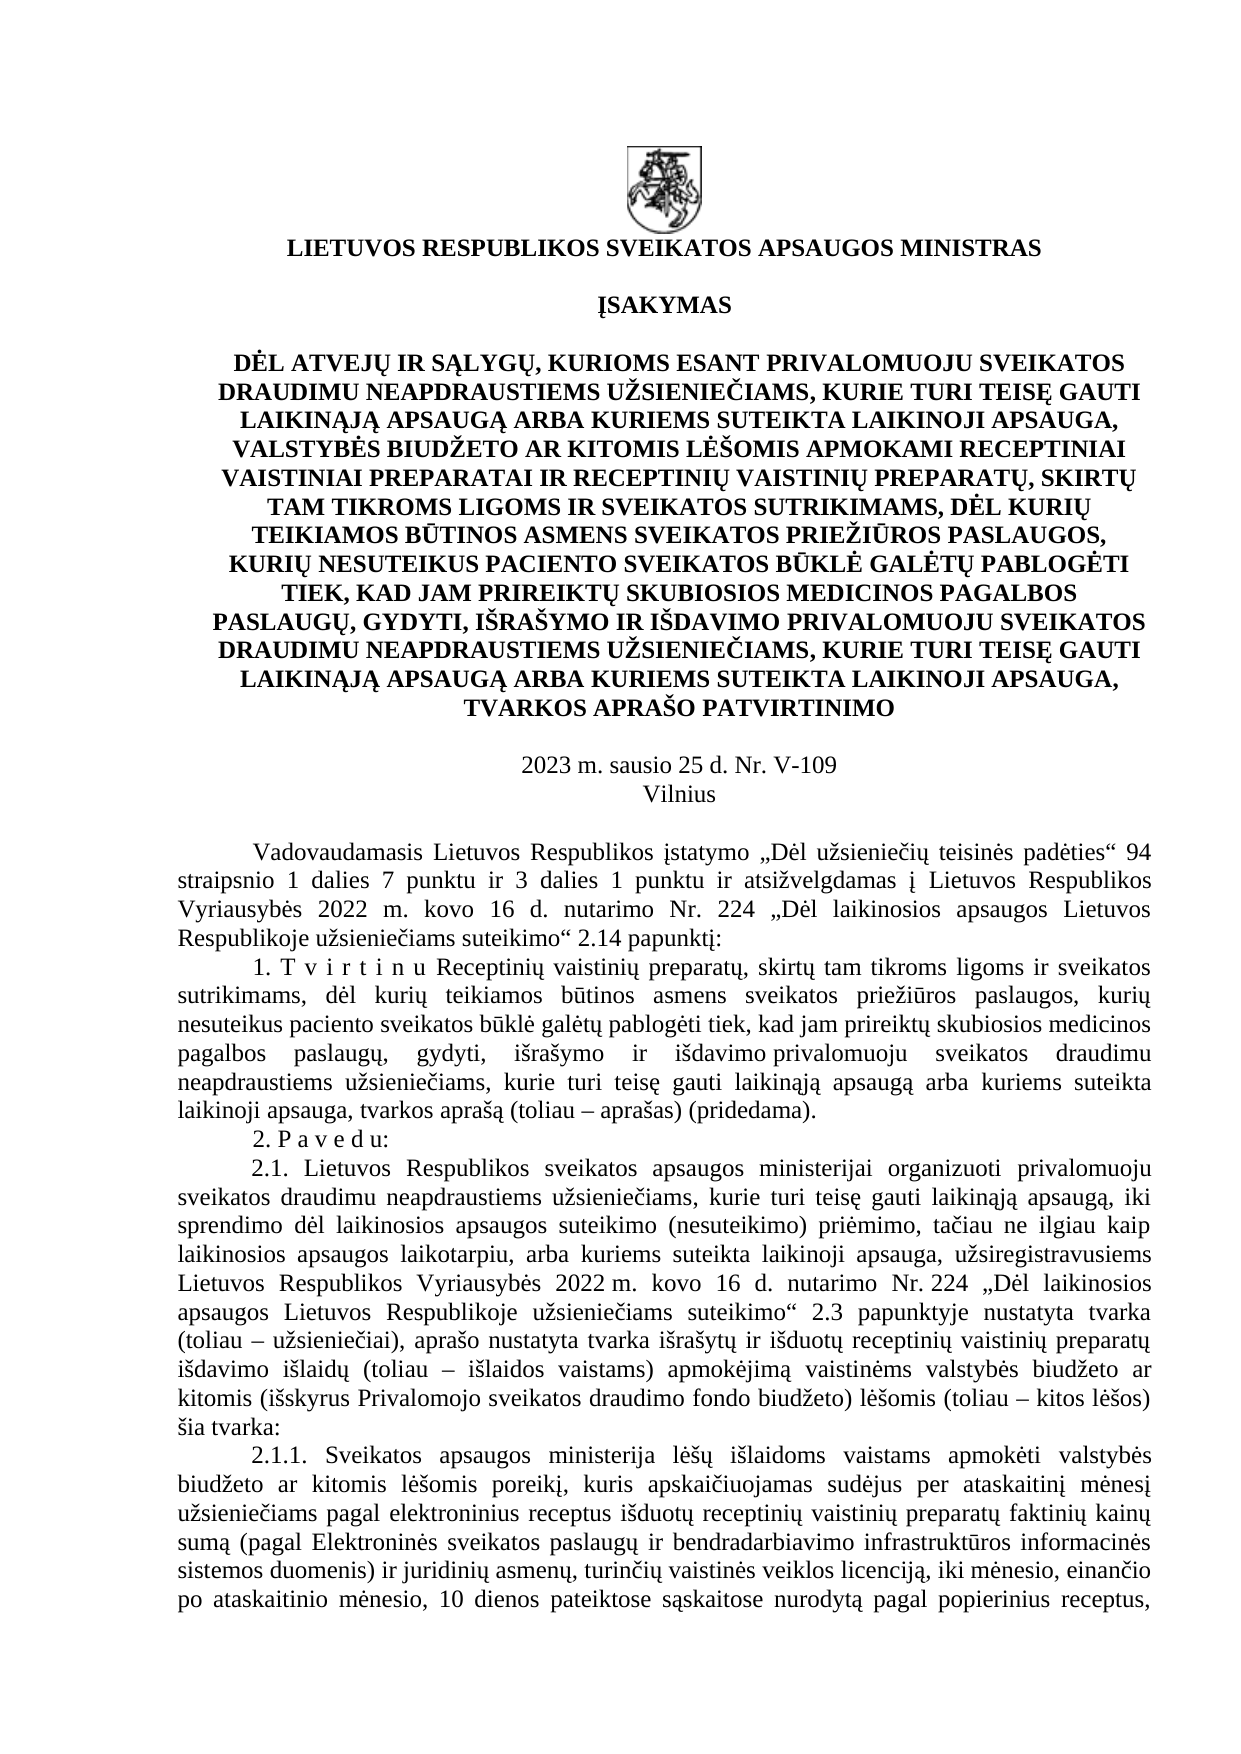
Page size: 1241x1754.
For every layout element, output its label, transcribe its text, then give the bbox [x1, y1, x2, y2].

text LIETUVOS RESPUBLIKOS SVEIKATOS APSAUGOS MINISTRAS [177, 233, 1152, 262]
text 2.1.1. Sveikatos apsaugos ministerija lėšų išlaidoms vaistams apmokėti valstybės biudžeto ar kitomis lėšomis poreikį, kuris apskaičiuojamas sudėjus per ataskaitinį mėnesį užsieniečiams pagal elektroninius receptus išduotų receptinių vaistinių preparatų faktinių kainų sumą (pagal Elektroninės sveikatos paslaugų ir bendradarbiavimo infrastruktūros informacinės sistemos duomenis) ir juridinių asmenų, turinčių vaistinės veiklos licenciją, iki mėnesio, einančio po ataskaitinio mėnesio, 10 dienos pateiktose sąskaitose nurodytą pagal popierinius receptus, [177, 1441, 1152, 1613]
text DĖL ATVEJŲ IR SĄLYGŲ, KURIOMS ESANT PRIVALOMUOJU SVEIKATOS DRAUDIMU NEAPDRAUSTIEMS UŽSIENIEČIAMS, KURIE TURI TEISĘ GAUTI LAIKINĄJĄ APSAUGĄ ARBA KURIEMS SUTEIKTA LAIKINOJI APSAUGA, VALSTYBĖS BIUDŽETO AR KITOMIS LĖŠOMIS APMOKAMI RECEPTINIAI VAISTINIAI PREPARATAI IR RECEPTINIŲ VAISTINIŲ PREPARATŲ, SKIRTŲ TAM TIKROMS LIGOMS IR SVEIKATOS SUTRIKIMAMS, DĖL KURIŲ TEIKIAMOS BŪTINOS ASMENS SVEIKATOS PRIEŽIŪROS PASLAUGOS, KURIŲ NESUTEIKUS PACIENTO SVEIKATOS BŪKLĖ GALĖTŲ PABLOGĖTI TIEK, KAD JAM PRIREIKTŲ SKUBIOSIOS MEDICINOS PAGALBOS PASLAUGŲ, GYDYTI, IŠRAŠYMO IR IŠDAVIMO PRIVALOMUOJU SVEIKATOS DRAUDIMU NEAPDRAUSTIEMS UŽSIENIEČIAMS, KURIE TURI TEISĘ GAUTI LAIKINĄJĄ APSAUGĄ ARBA KURIEMS SUTEIKTA LAIKINOJI APSAUGA, TVARKOS APRAŠO PATVIRTINIMO [207, 348, 1152, 722]
text 2023 m. sausio 25 d. Nr. V-109 [207, 751, 1152, 779]
text 1. T v i r t i n u Receptinių vaistinių preparatų, skirtų tam tikroms ligoms ir sveikatos sutrikimams, dėl kurių teikiamos būtinos asmens sveikatos priežiūros paslaugos, kurių nesuteikus paciento sveikatos būklė galėtų pablogėti tiek, kad jam prireiktų skubiosios medicinos pagalbos paslaugų, gydyti, išrašymo ir išdavimo privalomuoju sveikatos draudimu neapdraustiems užsieniečiams, kurie turi teisę gauti laikinąją apsaugą arba kuriems suteikta laikinoji apsauga, tvarkos aprašą (toliau – aprašas) (pridedama). [177, 952, 1152, 1124]
text 2.1. Lietuvos Respublikos sveikatos apsaugos ministerijai organizuoti privalomuoju sveikatos draudimu neapdraustiems užsieniečiams, kurie turi teisę gauti laikinąją apsaugą, iki sprendimo dėl laikinosios apsaugos suteikimo (nesuteikimo) priėmimo, tačiau ne ilgiau kaip laikinosios apsaugos laikotarpiu, arba kuriems suteikta laikinoji apsauga, užsiregistravusiems Lietuvos Respublikos Vyriausybės 2022 m. kovo 16 d. nutarimo Nr. 224 „Dėl laikinosios apsaugos Lietuvos Respublikoje užsieniečiams suteikimo“ 2.3 papunktyje nustatyta tvarka (toliau – užsieniečiai), aprašo nustatyta tvarka išrašytų ir išduotų receptinių vaistinių preparatų išdavimo išlaidų (toliau – išlaidos vaistams) apmokėjimą vaistinėms valstybės biudžeto ar kitomis (išskyrus Privalomojo sveikatos draudimo fondo biudžeto) lėšomis (toliau – kitos lėšos) šia tvarka: [177, 1153, 1152, 1441]
text Vilnius [207, 779, 1152, 808]
text Vadovaudamasis Lietuvos Respublikos įstatymo „Dėl užsieniečių teisinės padėties“ 94 straipsnio 1 dalies 7 punktu ir 3 dalies 1 punktu ir atsižvelgdamas į Lietuvos Respublikos Vyriausybės 2022 m. kovo 16 d. nutarimo Nr. 224 „Dėl laikinosios apsaugos Lietuvos Respublikoje užsieniečiams suteikimo“ 2.14 papunktį: [177, 837, 1152, 952]
text ĮSAKYMAS [177, 291, 1152, 319]
text 2. P a v e d u: [177, 1124, 1152, 1153]
